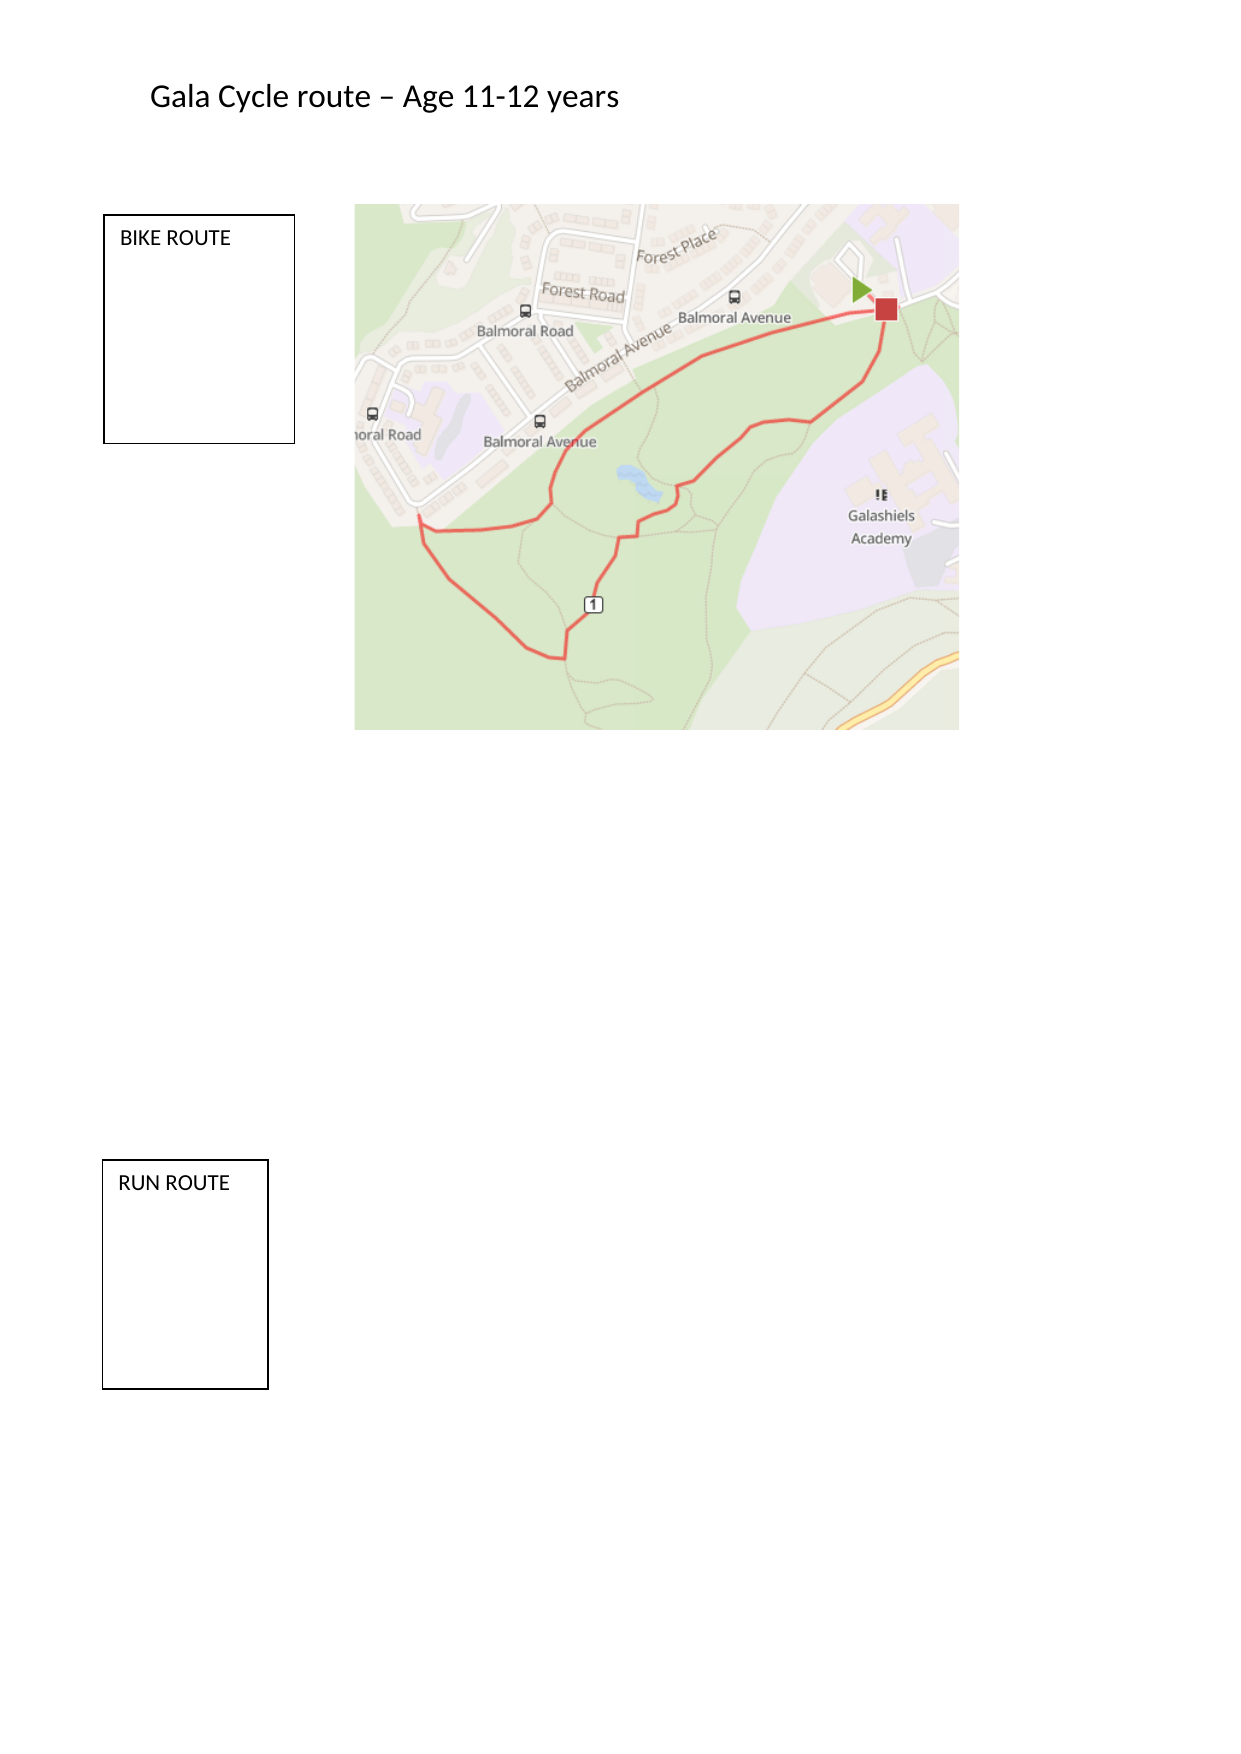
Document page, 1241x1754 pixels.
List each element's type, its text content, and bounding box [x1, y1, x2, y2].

text BIKE ROUTE [120, 223, 279, 251]
text [105, 216, 294, 443]
text RUN ROUTE [118, 1168, 252, 1196]
text [103, 1161, 267, 1388]
text Gala Cycle route – Age 11-12 years [75, 75, 1165, 116]
